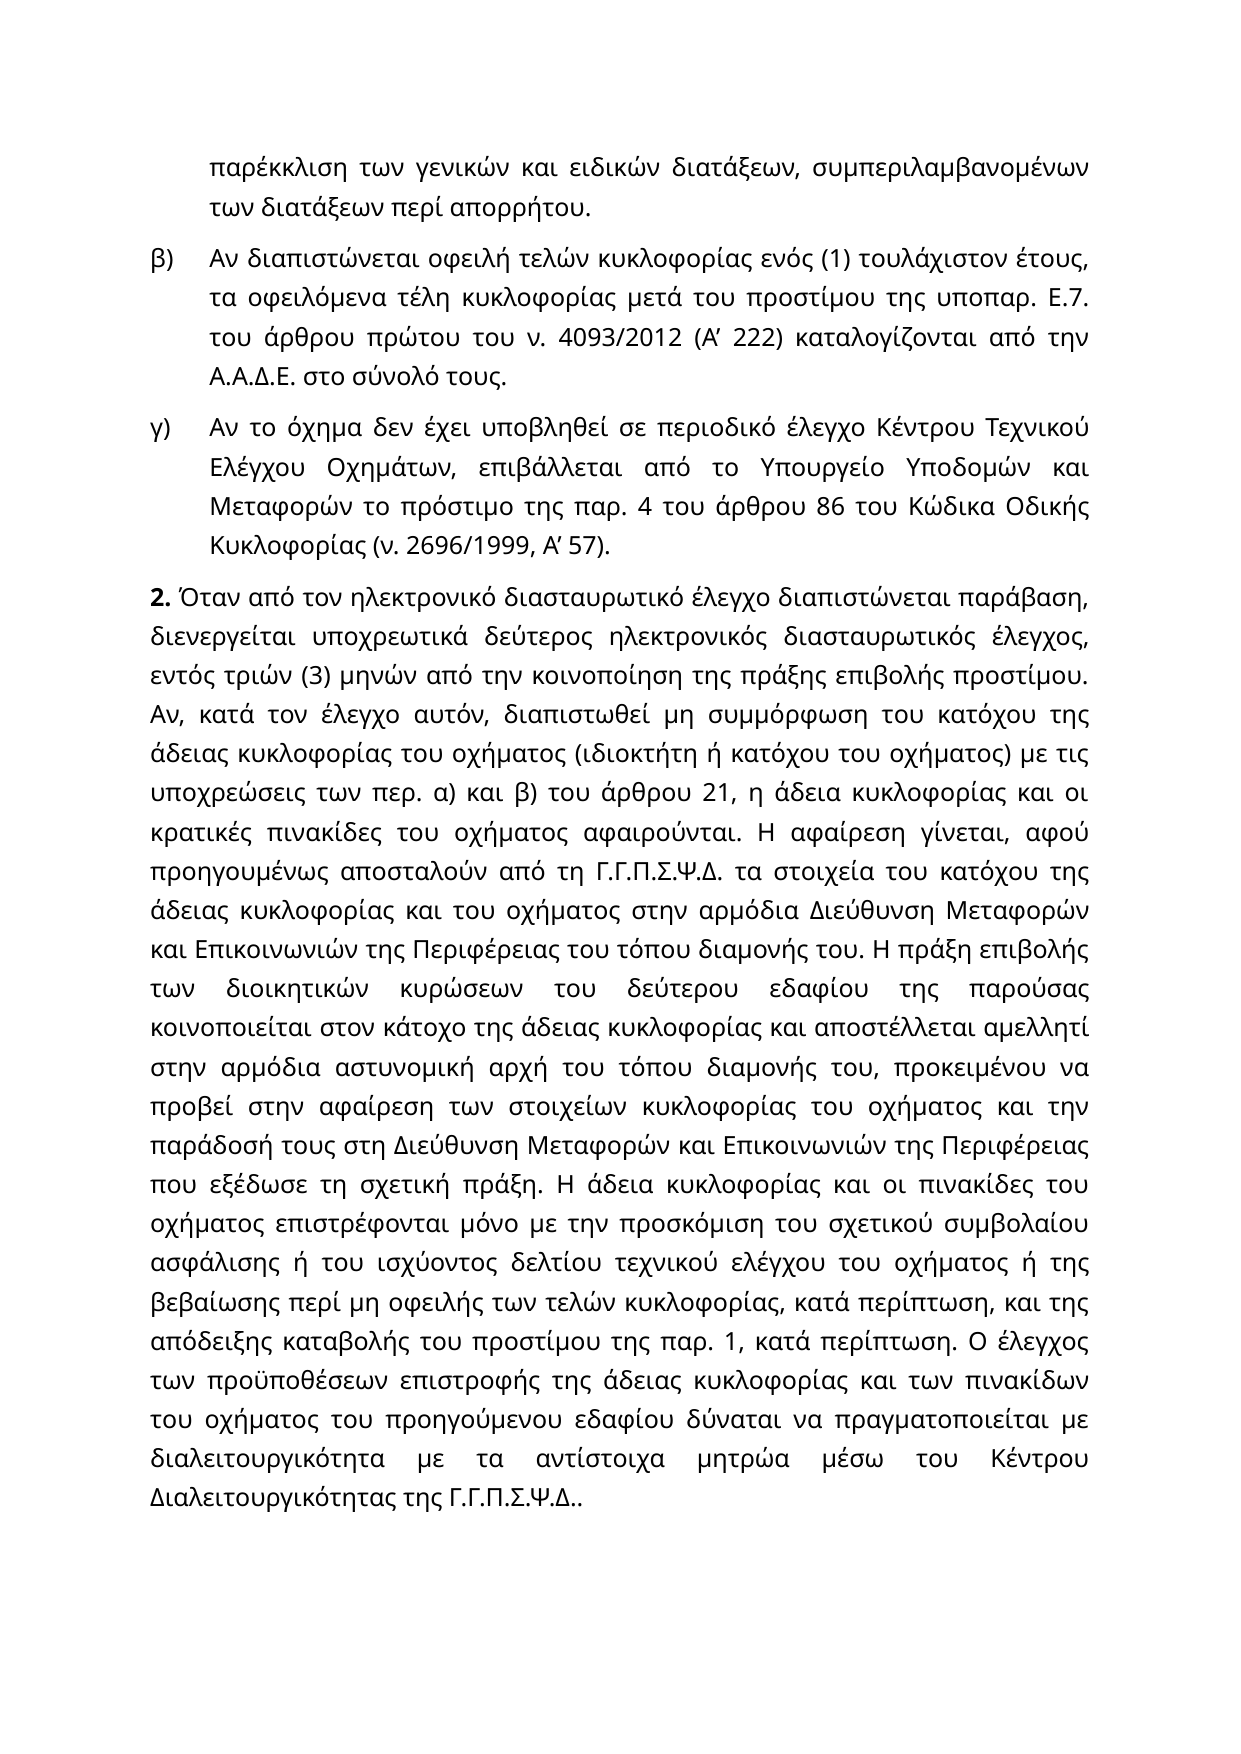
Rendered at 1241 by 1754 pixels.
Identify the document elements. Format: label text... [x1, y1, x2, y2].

list γ) Αν το όχημα δεν έχει υποβληθεί σε περιοδικό έλεγχο Κέντρου Τεχνικού Ελέγχου Οχημάτων, επιβάλλεται από το Υπουργείο Υποδομών και Μεταφορών το πρόστιμο της παρ. 4 του άρθρου 86 του Κώδικα Οδικής Κυκλοφορίας (ν. 2696/1999, Α’ 57). [150, 410, 1090, 562]
text 2. Όταν από τον ηλεκτρονικό διασταυρωτικό έλεγχο διαπιστώνεται παράβαση, διενεργείται υποχρεωτικά δεύτερος ηλεκτρονικός διασταυρωτικός έλεγχος, εντός τριών (3) μηνών από την κοινοποίηση της πράξης επιβολής προστίμου. Αν, κατά τον έλεγχο αυτόν, διαπιστωθεί μη συμμόρφωση του κατόχου της άδειας κυκλοφορίας του οχήματος (ιδιοκτήτη ή κατόχου του οχήματος) με τις υποχρεώσεις των περ. α) και β) του άρθρου 21, η άδεια κυκλοφορίας και οι κρατικές πινακίδες του οχήματος αφαιρούνται. Η αφαίρεση γίνεται, αφού προηγουμένως αποσταλούν από τη Γ.Γ.Π.Σ.Ψ.Δ. τα στοιχεία του κατόχου της άδειας κυκλοφορίας και του οχήματος στην αρμόδια Διεύθυνση Μεταφορών και Επικοινωνιών της Περιφέρειας του τόπου διαμονής του. Η πράξη επιβολής των διοικητικών κυρώσεων του δεύτερου εδαφίου της παρούσας κοινοποιείται στον κάτοχο της άδειας κυκλοφορίας και αποστέλλεται αμελλητί στην αρμόδια αστυνομική αρχή του τόπου διαμονής του, προκειμένου να προβεί στην αφαίρεση των στοιχείων κυκλοφορίας του οχήματος και την παράδοσή τους στη Διεύθυνση Μεταφορών και Επικοινωνιών της Περιφέρειας που εξέδωσε τη σχετική πράξη. Η άδεια κυκλοφορίας και οι πινακίδες του οχήματος επιστρέφονται μόνο με την προσκόμιση του σχετικού συμβολαίου ασφάλισης ή του ισχύοντος δελτίου τεχνικού ελέγχου του οχήματος ή της βεβαίωσης περί μη οφειλής των τελών κυκλοφορίας, κατά περίπτωση, και της απόδειξης καταβολής του προστίμου της παρ. 1, κατά περίπτωση. Ο έλεγχος των προϋποθέσεων επιστροφής της άδειας κυκλοφορίας και των πινακίδων του οχήματος του προηγούμενου εδαφίου δύναται να πραγματοποιείται με διαλειτουργικότητα με τα αντίστοιχα μητρώα μέσω του Κέντρου Διαλειτουργικότητας της Γ.Γ.Π.Σ.Ψ.Δ.. [150, 579, 1090, 1514]
list β) Αν διαπιστώνεται οφειλή τελών κυκλοφορίας ενός (1) τουλάχιστον έτους, τα οφειλόμενα τέλη κυκλοφορίας μετά του προστίμου της υποπαρ. Ε.7. του άρθρου πρώτου του ν. 4093/2012 (Α’ 222) καταλογίζονται από την Α.Α.Δ.Ε. στο σύνολό τους. [150, 241, 1090, 392]
list παρέκκλιση των γενικών και ειδικών διατάξεων, συμπεριλαμβανομένων των διατάξεων περί απορρήτου. [150, 150, 1090, 223]
